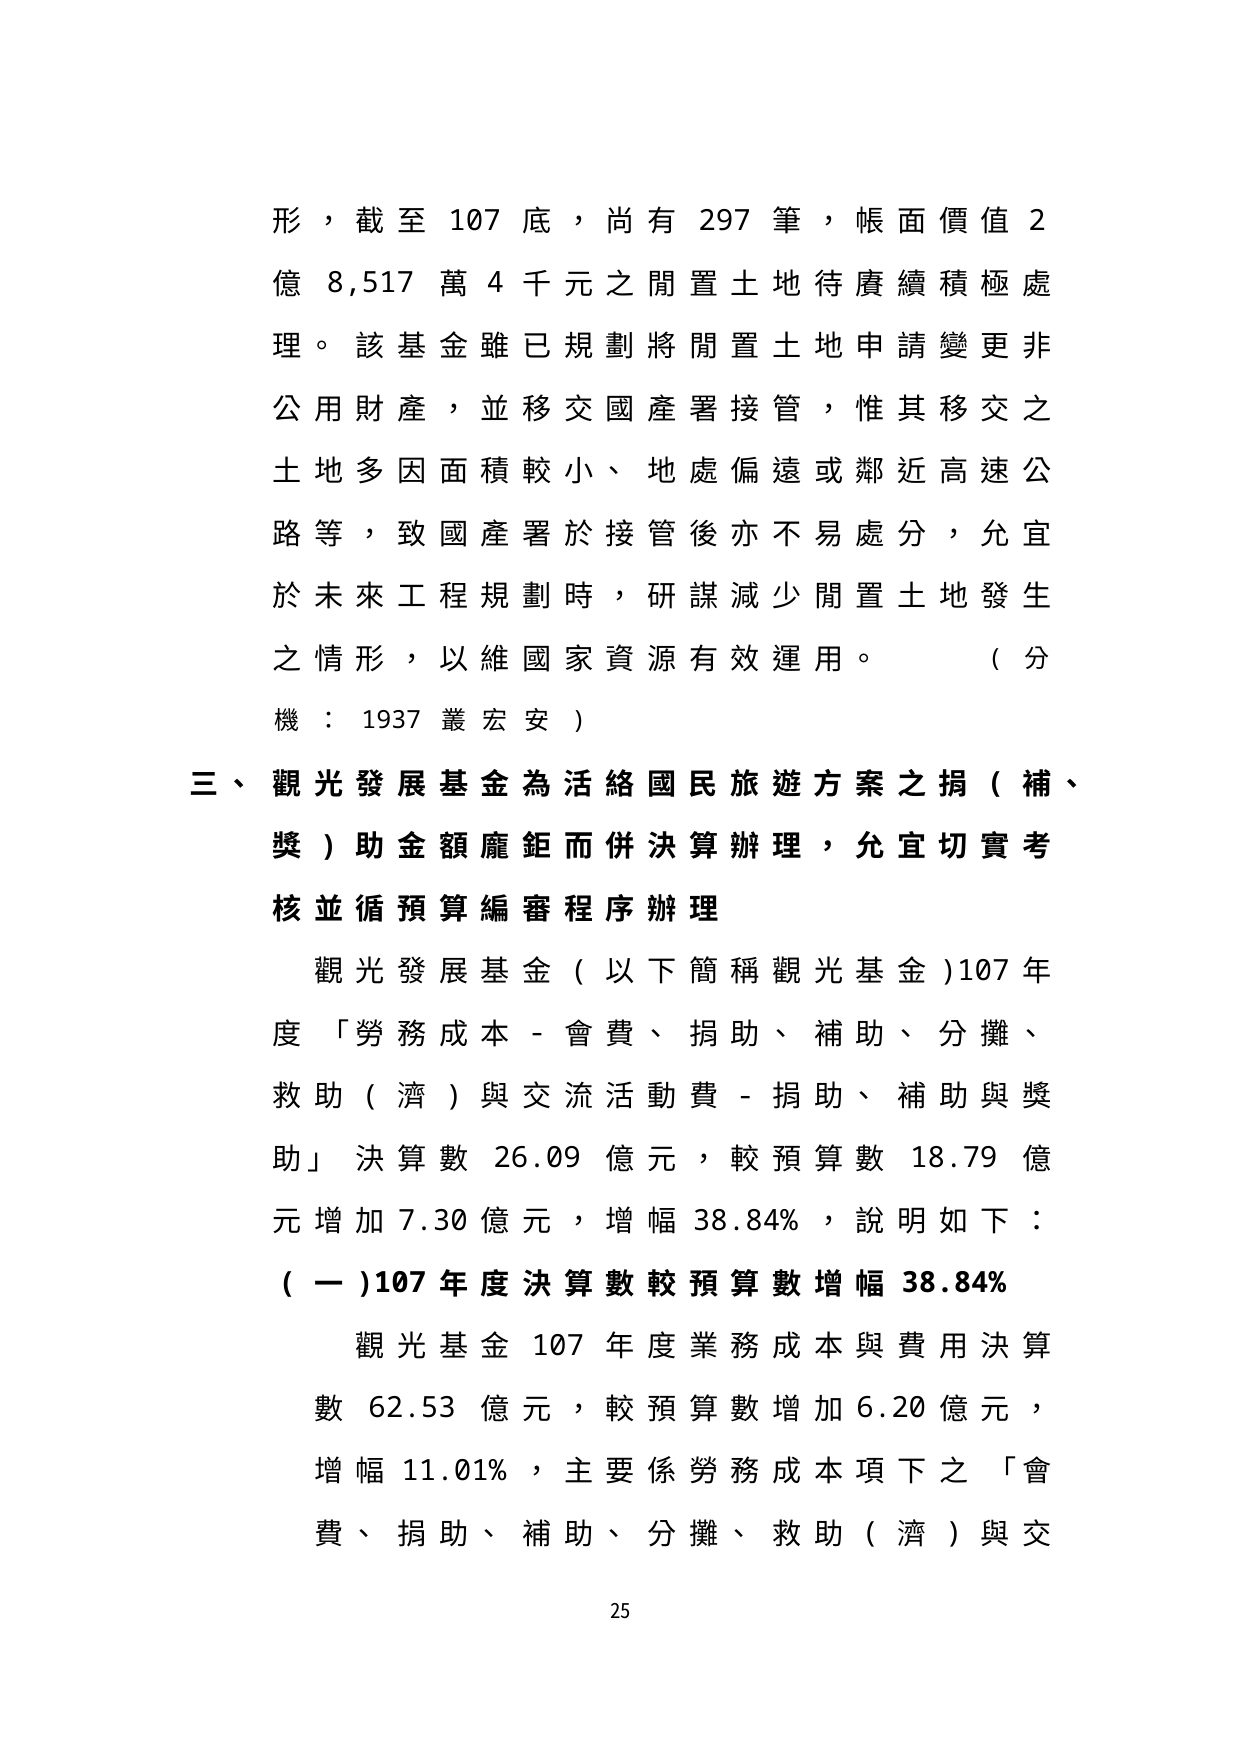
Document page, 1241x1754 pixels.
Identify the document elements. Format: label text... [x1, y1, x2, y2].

text 觀光發展基金(以下簡稱觀光基金)107年度「勞務成本-會費、捐助、補助、分攤、救助(濟)與交流活動費-捐助、補助與獎助」決算數26.09億元，較預算數18.79億元增加7.30億元，增幅38.84%，說明如下： [242, 927, 1058, 1240]
text 三、觀光發展基金為活絡國民旅遊方案之捐(補、獎)助金額龐鉅而併決算辦理，允宜切實考核並循預算編審程序辦理 [183, 740, 1058, 927]
text 觀光基金107年度業務成本與費用決算數62.53億元，較預算數增加6.20億元，增幅11.01%，主要係勞務成本項下之「會費、捐助、補助、分攤、救助(濟)與交 [271, 1302, 1058, 1552]
text 形，截至107底，尚有297筆，帳面價值2億8,517萬4千元之閒置土地待賡續積極處理。該基金雖已規劃將閒置土地申請變更非公用財產，並移交國產署接管，惟其移交之土地多因面積較小、地處偏遠或鄰近高速公路等，致國產署於接管後亦不易處分，允宜於未來工程規劃時，研謀減少閒置土地發生之情形，以維國家資源有效運用。 (分機：1937叢宏安) [242, 177, 1058, 740]
text (一)107年度決算數較預算數增幅38.84% [242, 1240, 1058, 1302]
